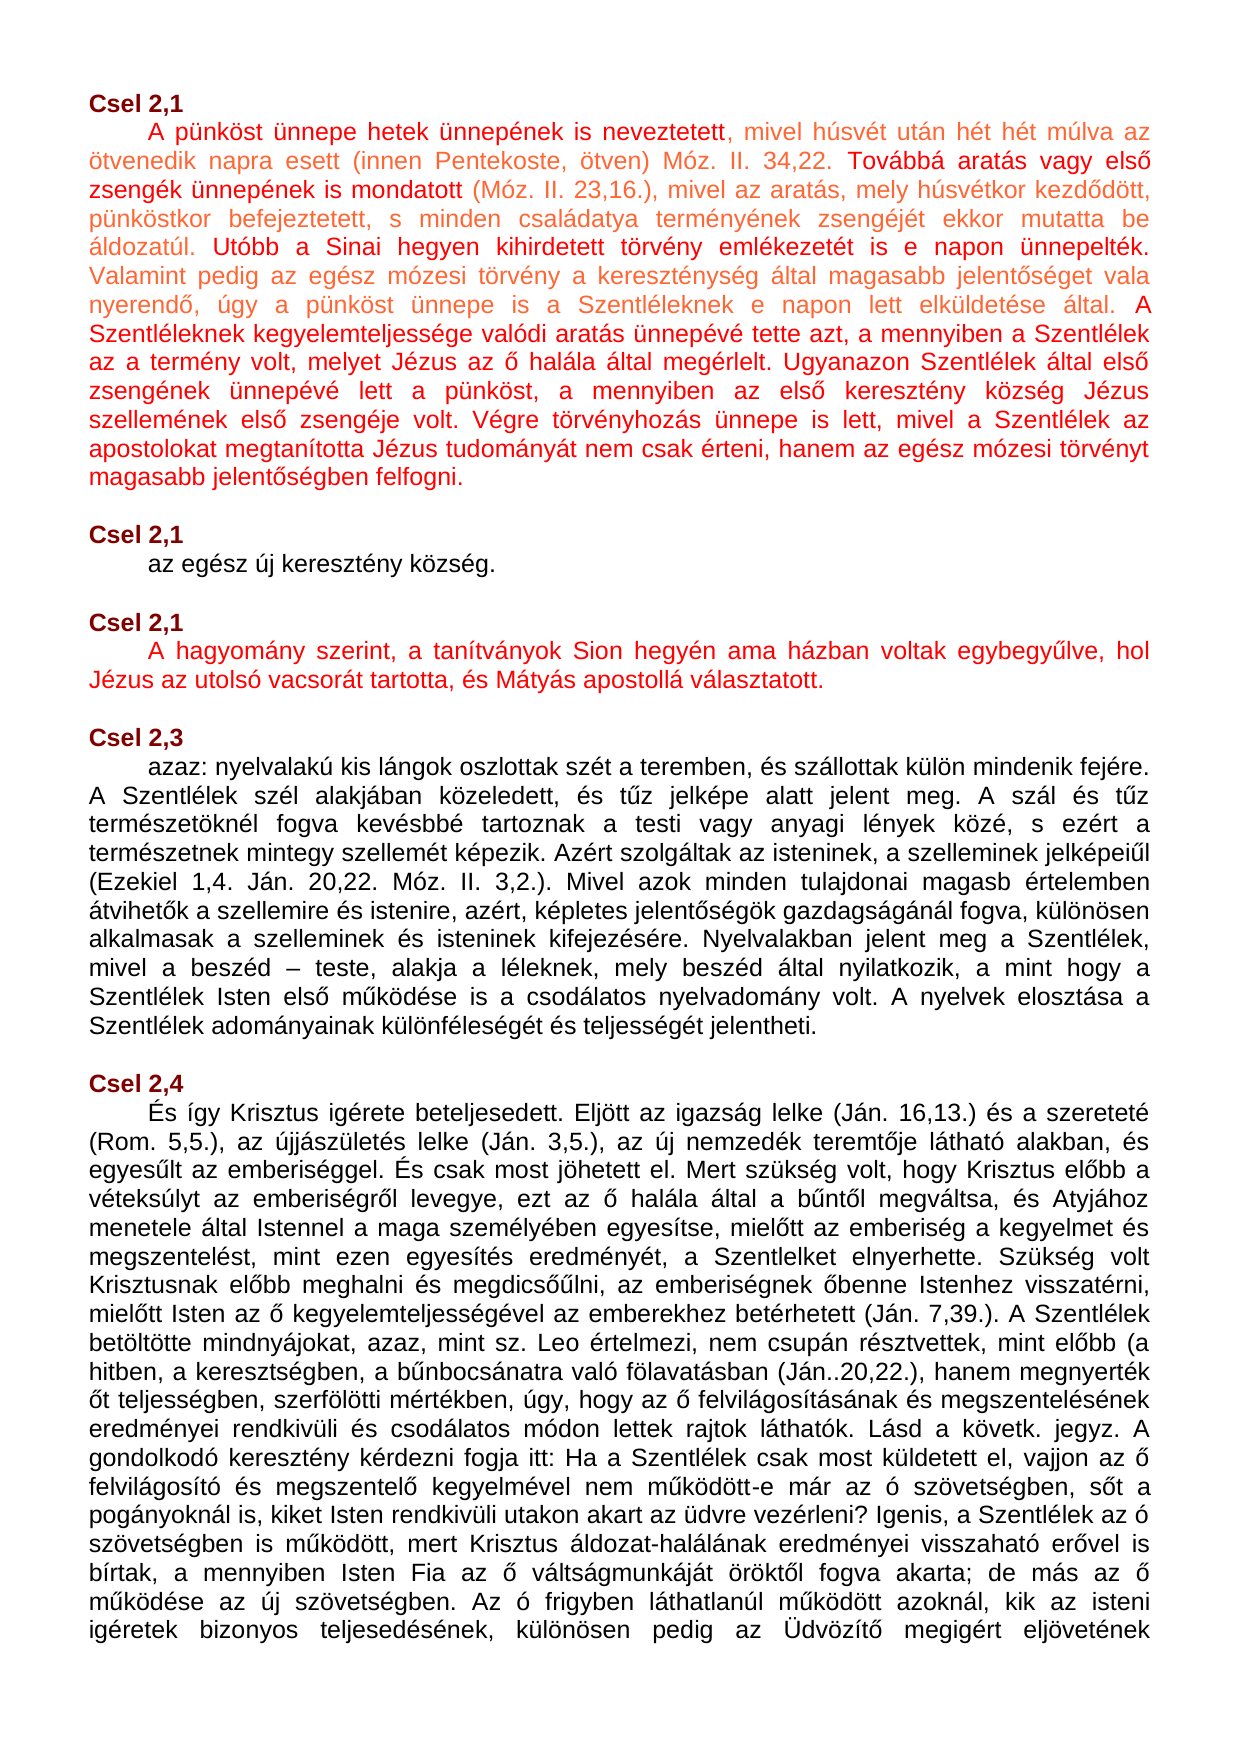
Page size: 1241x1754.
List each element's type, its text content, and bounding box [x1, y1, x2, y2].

text az egész új keresztény község. [88, 549, 1152, 578]
text Csel 2,1 [88, 607, 1152, 636]
text azaz: nyelvalakú kis lángok oszlottak szét a teremben, és szállottak külön mindenik fejére. A Szentlélek szél alakjában közeledett, és tűz jelképe alatt jelent meg. A szál és tűz természetöknél fogva kevésbbé tartoznak a testi vagy anyagi lények közé, s ezért a természetnek mintegy szellemét képezik. Azért szolgáltak az isteninek, a szelleminek jelképeiűl (Ezekiel 1,4. Ján. 20,22. Móz. II. 3,2.). Mivel azok minden tulajdonai magasb értelemben átvihetők a szellemire és istenire, azért, képletes jelentőségök gazdagságánál fogva, különösen alkalmasak a szelleminek és isteninek kifejezésére. Nyelvalakban jelent meg a Szentlélek, mivel a beszéd – teste, alakja a léleknek, mely beszéd által nyilatkozik, a mint hogy a Szentlélek Isten első működése is a csodálatos nyelvadomány volt. A nyelvek elosztása a Szentlélek adományainak különféleségét és teljességét jelentheti. [88, 752, 1152, 1039]
text Csel 2,3 [88, 723, 1152, 752]
text A hagyomány szerint, a tanítványok Sion hegyén ama házban voltak egybegyűlve, hol Jézus az utolsó vacsorát tartotta, és Mátyás apostollá választatott. [88, 636, 1152, 694]
text És így Krisztus igérete beteljesedett. Eljött az igazság lelke (Ján. 16,13.) és a szereteté (Rom. 5,5.), az újjászületés lelke (Ján. 3,5.), az új nemzedék teremtője látható alakban, és egyesűlt az emberiséggel. És csak most jöhetett el. Mert szükség volt, hogy Krisztus előbb a véteksúlyt az emberiségről levegye, ezt az ő halála által a bűntől megváltsa, és Atyjához menetele által Istennel a maga személyében egyesítse, mielőtt az emberiség a kegyelmet és megszentelést, mint ezen egyesítés eredményét, a Szentlelket elnyerhette. Szükség volt Krisztusnak előbb meghalni és megdicsőűlni, az emberiségnek őbenne Istenhez visszatérni, mielőtt Isten az ő kegyelemteljességével az emberekhez betérhetett (Ján. 7,39.). A Szentlélek betöltötte mindnyájokat, azaz, mint sz. Leo értelmezi, nem csupán résztvettek, mint előbb (a hitben, a keresztségben, a bűnbocsánatra való fölavatásban (Ján..20,22.), hanem megnyerték őt teljességben, szerfölötti mértékben, úgy, hogy az ő felvilágosításának és megszentelésének eredményei rendkivüli és csodálatos módon lettek rajtok láthatók. Lásd a követk. jegyz. A gondolkodó keresztény kérdezni fogja itt: Ha a Szentlélek csak most küldetett el, vajjon az ő felvilágosító és megszentelő kegyelmével nem működött‑e már az ó szövetségben, sőt a pogányoknál is, kiket Isten rendkivüli utakon akart az üdvre vezérleni? Igenis, a Szentlélek az ó szövetségben is működött, mert Krisztus áldozat-halálának eredményei visszaható erővel is bírtak, a mennyiben Isten Fia az ő váltságmunkáját öröktől fogva akarta; de más az ő működése az új szövetségben. Az ó frigyben láthatlanúl működött azoknál, kik az isteni igéretek bizonyos teljesedésének, különösen pedig az Üdvözítő megigért eljövetének [88, 1098, 1152, 1644]
text Csel 2,1 [88, 521, 1152, 549]
text Csel 2,1 [88, 88, 1152, 117]
text A pünköst ünnepe hetek ünnepének is neveztetett, mivel húsvét után hét hét múlva az ötvenedik napra esett (innen Pentekoste, ötven) Móz. II. 34,22. Továbbá aratás vagy első zsengék ünnepének is mondatott (Móz. II. 23,16.), mivel az aratás, mely húsvétkor kezdődött, pünköstkor befejeztetett, s minden családatya terményének zsengéjét ekkor mutatta be áldozatúl. Utóbb a Sinai hegyen kihirdetett törvény emlékezetét is e napon ünnepelték. Valamint pedig az egész mózesi törvény a kereszténység által magasabb jelentőséget vala nyerendő, úgy a pünköst ünnepe is a Szentléleknek e napon lett elküldetése által. A Szentléleknek kegyelemteljessége valódi aratás ünnepévé tette azt, a mennyiben a Szentlélek az a termény volt, melyet Jézus az ő halála által megérlelt. Ugyanazon Szentlélek által első zsengének ünnepévé lett a pünköst, a mennyiben az első keresztény község Jézus szellemének első zsengéje volt. Végre törvényhozás ünnepe is lett, mivel a Szentlélek az apostolokat megtanította Jézus tudományát nem csak érteni, hanem az egész mózesi törvényt magasabb jelentőségben felfogni. [88, 117, 1152, 491]
text Csel 2,4 [88, 1069, 1152, 1098]
